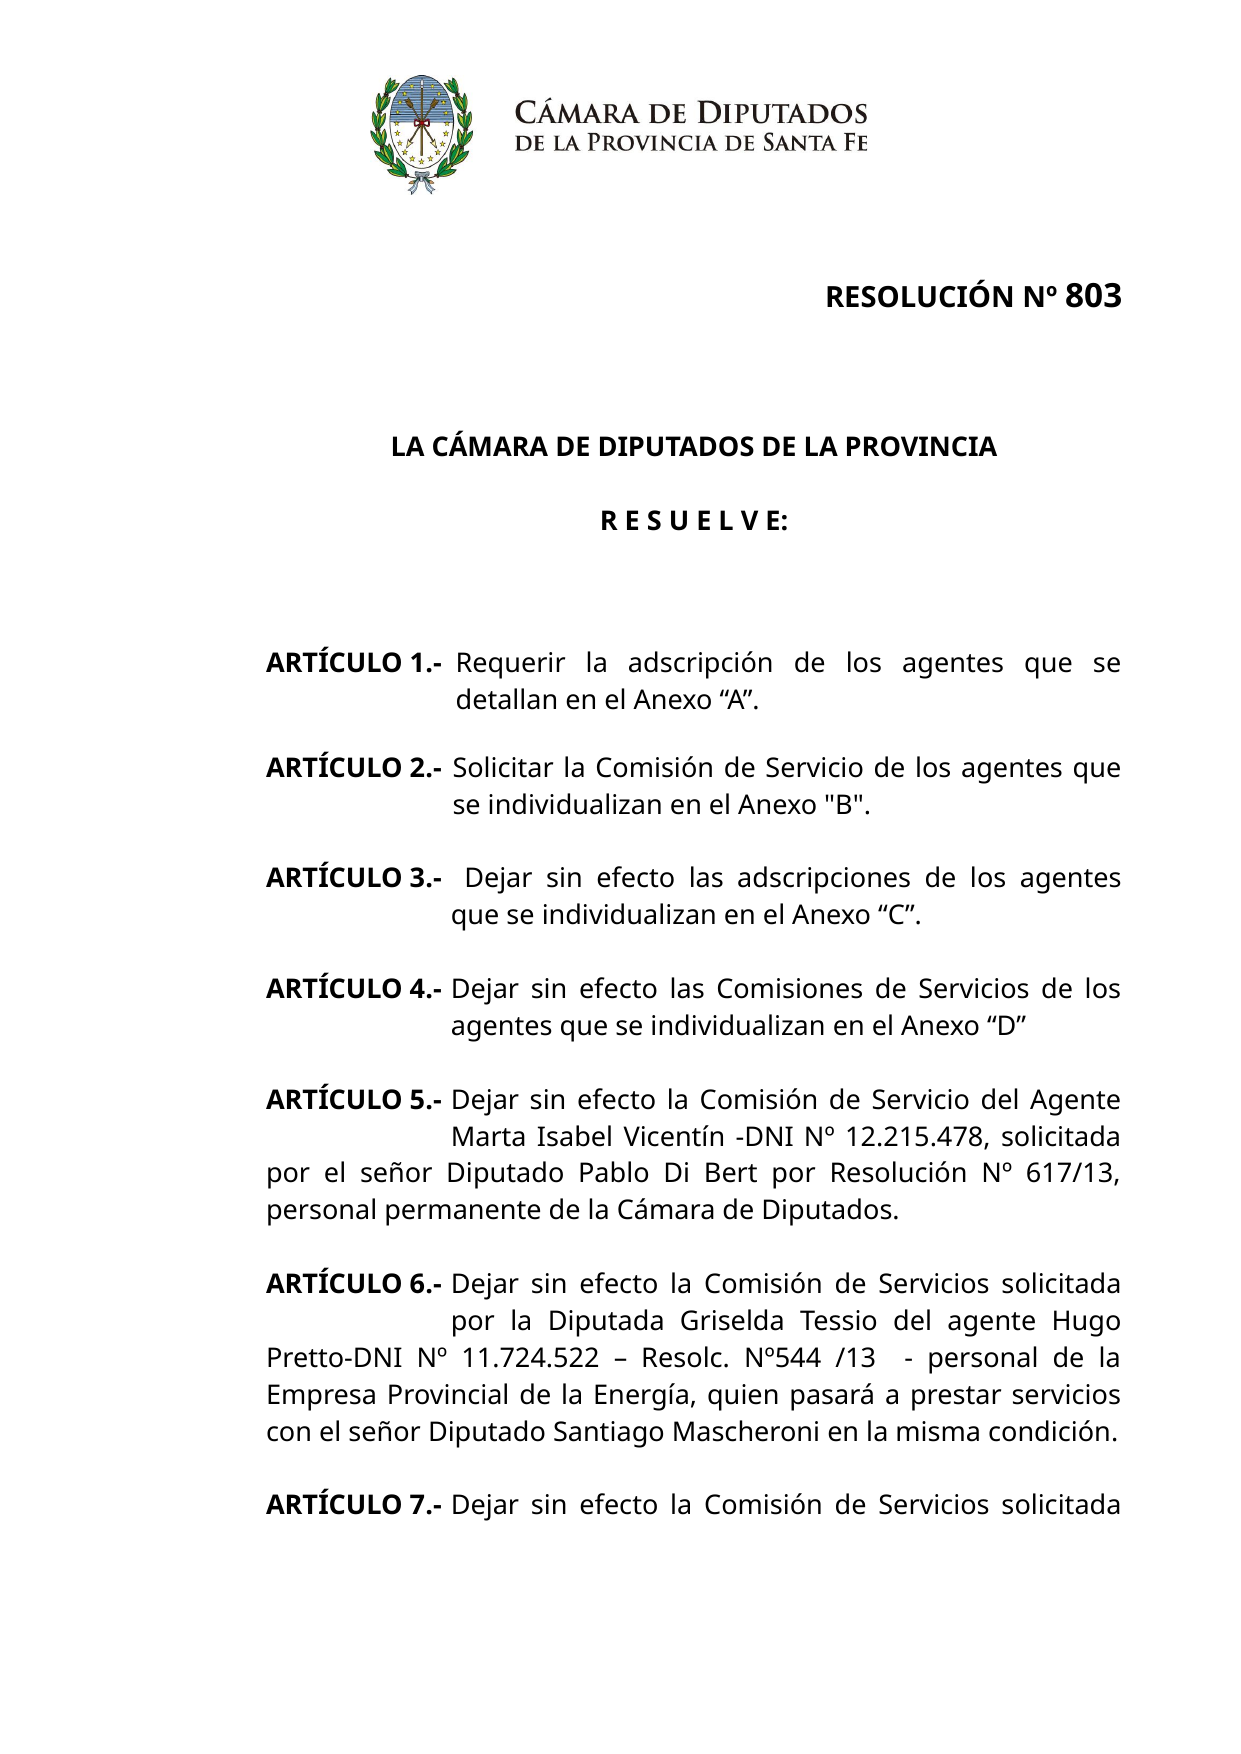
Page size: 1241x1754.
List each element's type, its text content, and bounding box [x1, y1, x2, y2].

text Dejar sin efecto la Comisión de Servicio del Agente Marta Isabel Vicentín -DNI Nº 12.215.478, solicitada por el señor Diputado Pablo Di Bert por Resolución Nº 617/13, personal permanente de la Cámara de Diputados. [266, 1080, 1122, 1228]
table_header ARTÍCULO 1.- [266, 643, 455, 694]
text Dejar sin efecto la Comisión de Servicios solicitada por la Diputada Griselda Tessio del agente Hugo Pretto-DNI Nº 11.724.522 – Resolc. Nº544 /13 - personal de la Empresa Provincial de la Energía, quien pasará a prestar servicios con el señor Diputado Santiago Mascheroni en la misma condición. [266, 1264, 1122, 1449]
table_header ARTÍCULO 6.- [266, 1265, 451, 1315]
text Requerir la adscripción de los agentes que se detallan en el Anexo “A”. [266, 643, 1122, 717]
table_header ARTÍCULO 4.- [266, 970, 451, 1020]
text RESOLUCIÓN Nº 803 [266, 272, 1122, 317]
table_header ARTÍCULO 7.- [266, 1486, 451, 1536]
text R E S U E L V E: [266, 501, 1122, 538]
text Dejar sin efecto las adscripciones de los agentes que se individualizan en el Anexo “C”. [266, 859, 1122, 933]
text Solicitar la Comisión de Servicio de los agentes que se individualizan en el Anexo "B". [266, 748, 1122, 822]
text LA CÁMARA DE DIPUTADOS DE LA PROVINCIA [266, 428, 1122, 464]
text Dejar sin efecto la Comisión de Servicios solicitada [451, 1486, 1122, 1523]
table_header ARTÍCULO 3.- [266, 859, 451, 909]
table_header ARTÍCULO 5.- [266, 1080, 451, 1130]
picture [370, 75, 868, 199]
text Dejar sin efecto las Comisiones de Servicios de los agentes que se individualizan en el Anexo “D” [266, 969, 1122, 1043]
table_header ARTÍCULO 2.- [266, 748, 452, 799]
